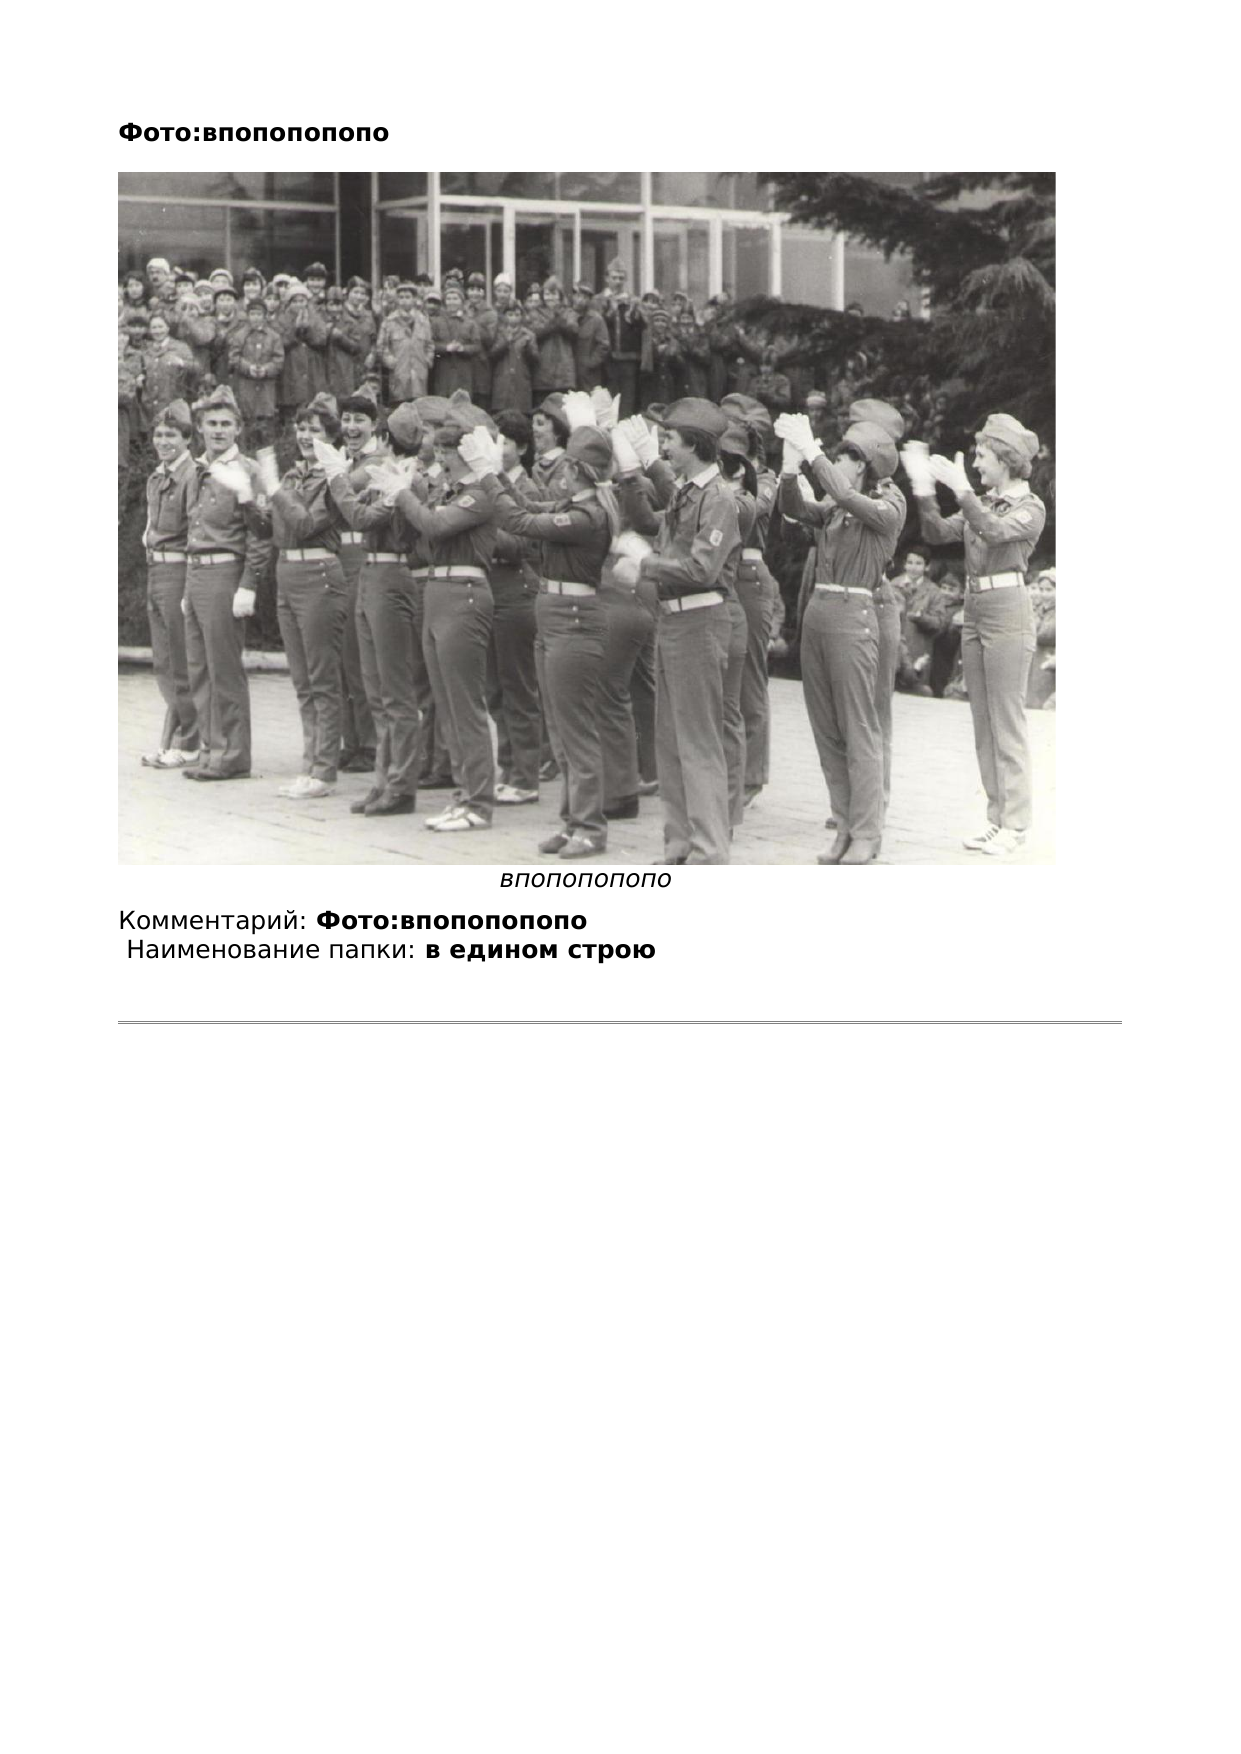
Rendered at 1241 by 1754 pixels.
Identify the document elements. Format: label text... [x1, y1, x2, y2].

subtitle Фото:впопопопопо [118, 118, 1122, 147]
text Комментарий: Фото:впопопопопо Наименование папки: в едином строю [118, 906, 1122, 994]
picture [118, 172, 1056, 865]
text впопопопопо [118, 865, 1056, 894]
